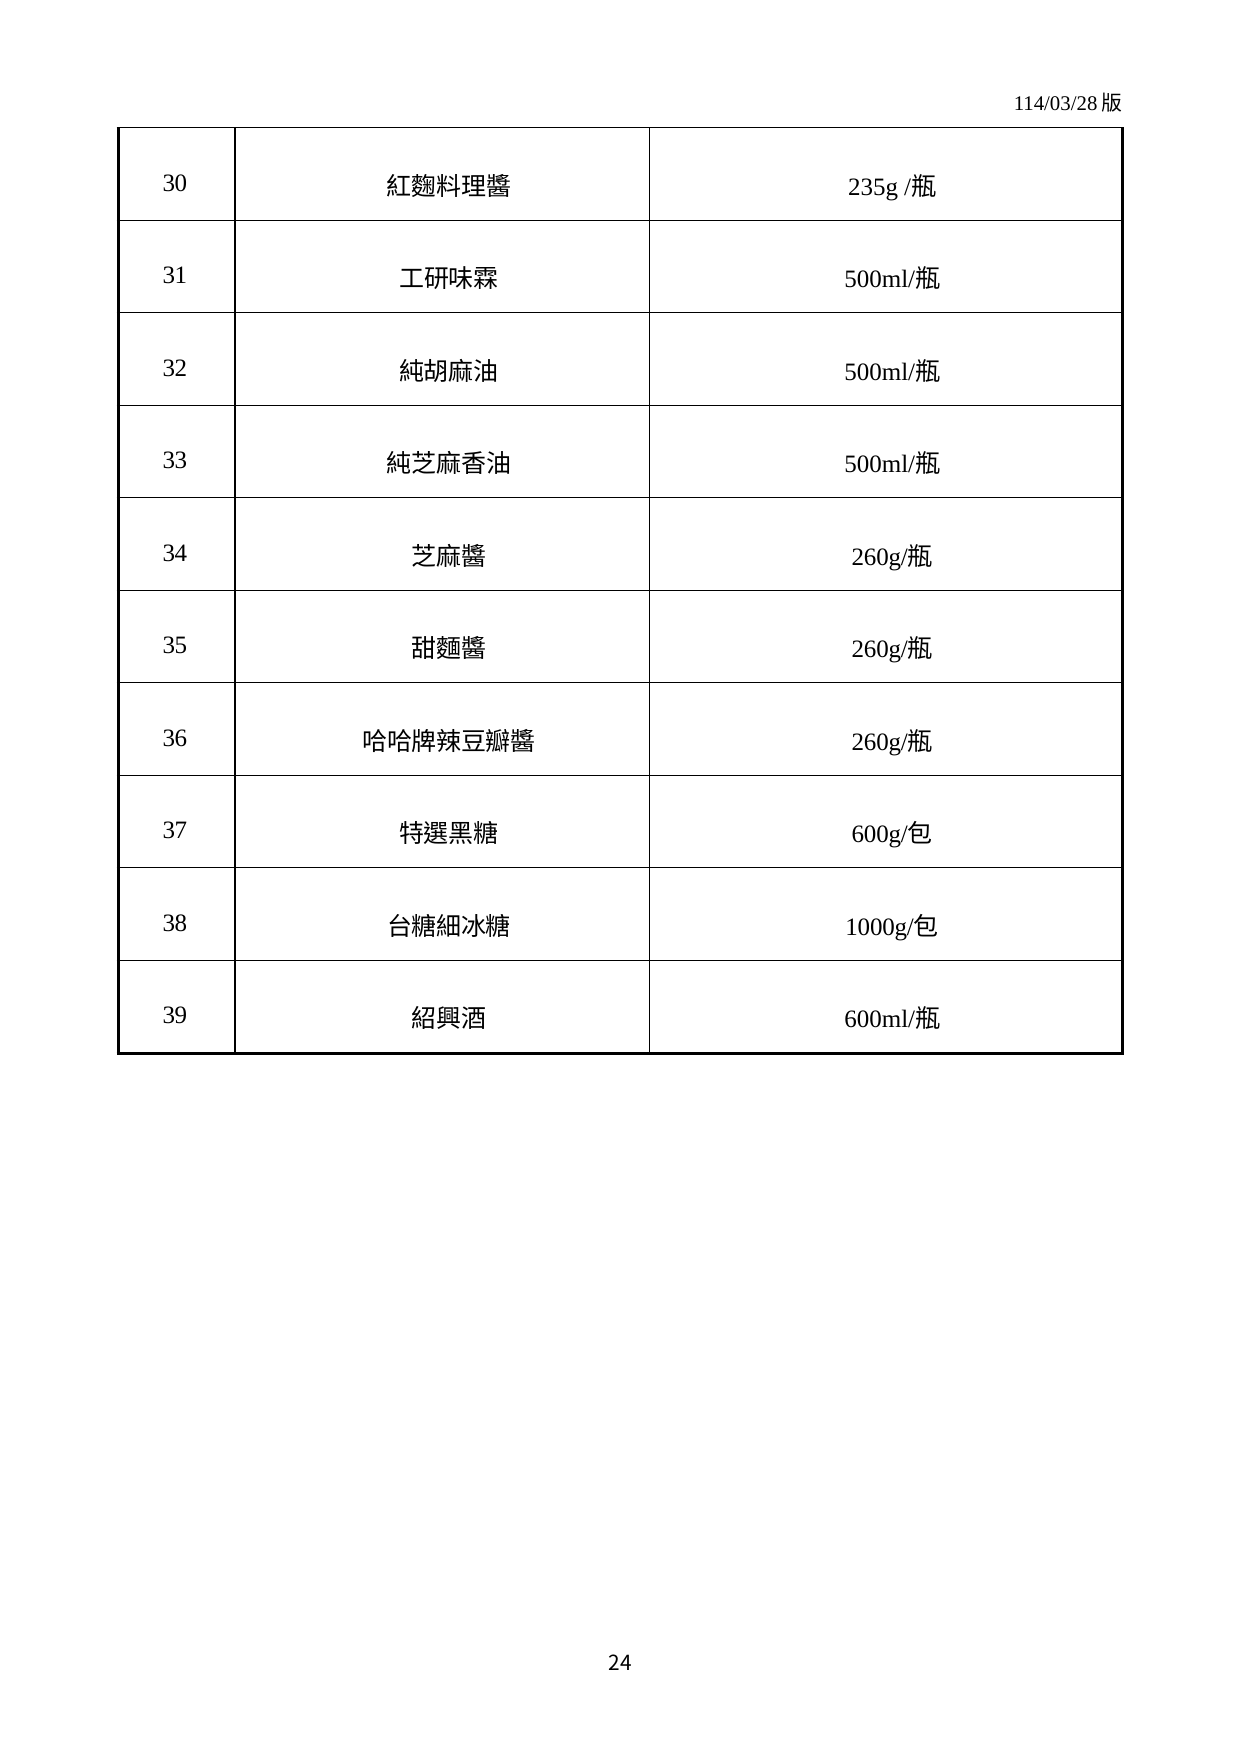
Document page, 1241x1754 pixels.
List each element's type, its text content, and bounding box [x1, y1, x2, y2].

table_cell 31 [120, 221, 234, 312]
table_cell 台糖細冰糖 [236, 868, 649, 959]
table_cell 260g/瓶 [650, 498, 1121, 589]
table_cell 哈哈牌辣豆瓣醬 [236, 683, 649, 774]
table_cell 600ml/瓶 [650, 961, 1121, 1052]
table_cell 600g/包 [650, 776, 1121, 867]
table_cell 32 [120, 313, 234, 404]
table_cell 純芝麻香油 [236, 406, 649, 497]
table_cell 38 [120, 868, 234, 959]
table_cell 紹興酒 [236, 961, 649, 1052]
table_cell 30 [120, 128, 234, 219]
table_cell 特選黑糖 [236, 776, 649, 867]
table_cell 500ml/瓶 [650, 221, 1121, 312]
table_cell 39 [120, 961, 234, 1052]
table_cell 1000g/包 [650, 868, 1121, 959]
table_cell 36 [120, 683, 234, 774]
table_cell 37 [120, 776, 234, 867]
table_cell 500ml/瓶 [650, 406, 1121, 497]
table_cell 35 [120, 591, 234, 682]
table_cell 500ml/瓶 [650, 313, 1121, 404]
table_cell 34 [120, 498, 234, 589]
table_cell 260g/瓶 [650, 683, 1121, 774]
table_cell 紅麴料理醬 [236, 128, 649, 219]
table_cell 235g /瓶 [650, 128, 1121, 219]
table_cell 甜麵醬 [236, 591, 649, 682]
table_cell 純胡麻油 [236, 313, 649, 404]
table_cell 工研味霖 [236, 221, 649, 312]
table_cell 33 [120, 406, 234, 497]
table_cell 260g/瓶 [650, 591, 1121, 682]
table_cell 芝麻醬 [236, 498, 649, 589]
